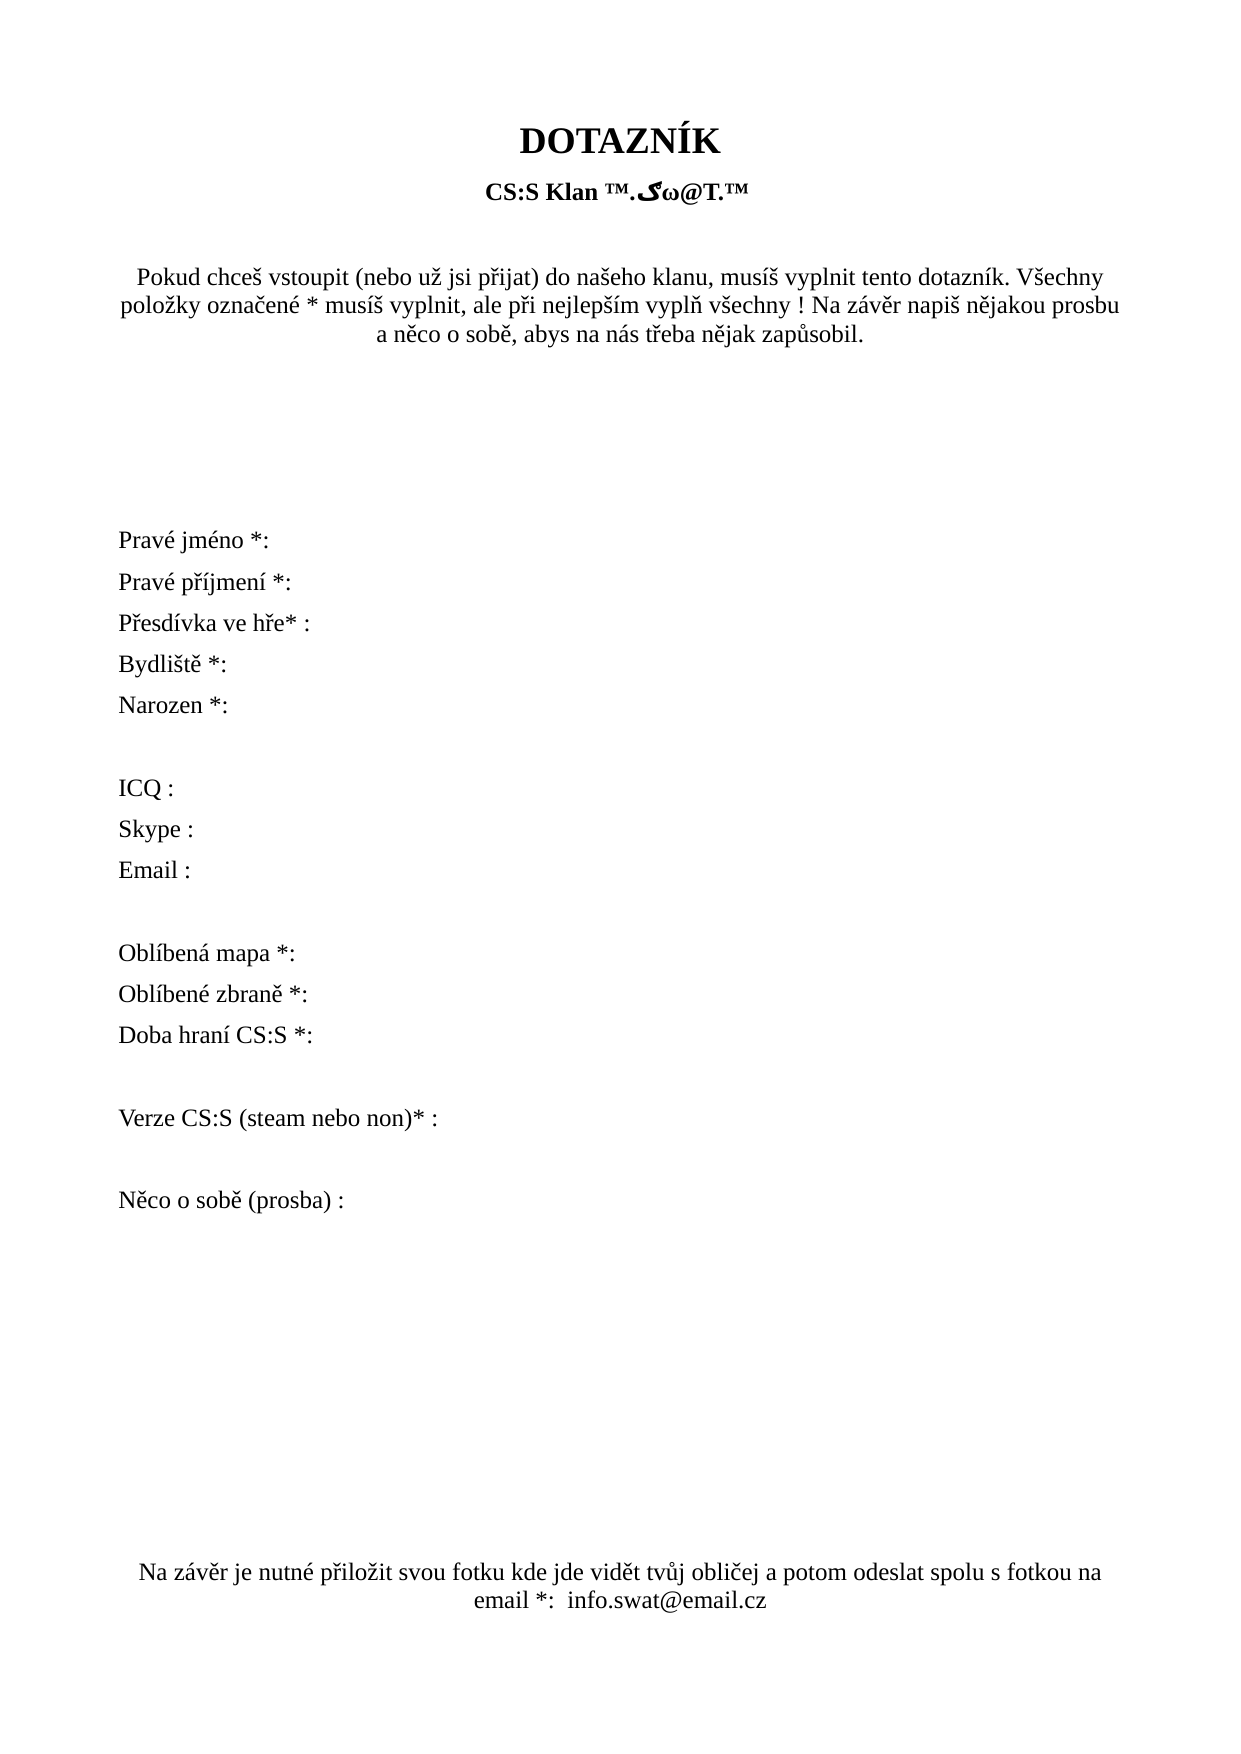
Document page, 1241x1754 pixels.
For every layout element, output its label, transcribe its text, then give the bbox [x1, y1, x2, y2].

text Na závěr je nutné přiložit svou fotku kde jde vidět tvůj obličej a potom odeslat spolu s fotkou na email *: info.swat@email.cz [118, 1557, 1122, 1614]
text Pravé příjmení *: [118, 567, 1122, 595]
text CS:S Klan ™.ګω@T.™ [118, 174, 1122, 208]
text Přesdívka ve hře* : [118, 608, 1122, 637]
text Email : [118, 855, 1122, 884]
text Verze CS:S (steam nebo non)* : [118, 1103, 1122, 1132]
text Pravé jméno *: [118, 525, 1122, 554]
text DOTAZNÍK [118, 118, 1122, 161]
text Narozen *: [118, 690, 1122, 719]
text Doba hraní CS:S *: [118, 1020, 1122, 1049]
text Pokud chceš vstoupit (nebo už jsi přijat) do našeho klanu, musíš vyplnit tento dotazník. Všechny položky označené * musíš vyplnit, ale při nejlepším vyplň všechny ! Na závěr napiš nějakou prosbu a něco o sobě, abys na nás třeba nějak zapůsobil. [118, 262, 1122, 348]
text Něco o sobě (prosba) : [118, 1185, 1122, 1214]
text Oblíbená mapa *: [118, 938, 1122, 967]
text ICQ : [118, 773, 1122, 802]
text Skype : [118, 814, 1122, 843]
text Oblíbené zbraně *: [118, 979, 1122, 1008]
text Bydliště *: [118, 649, 1122, 678]
